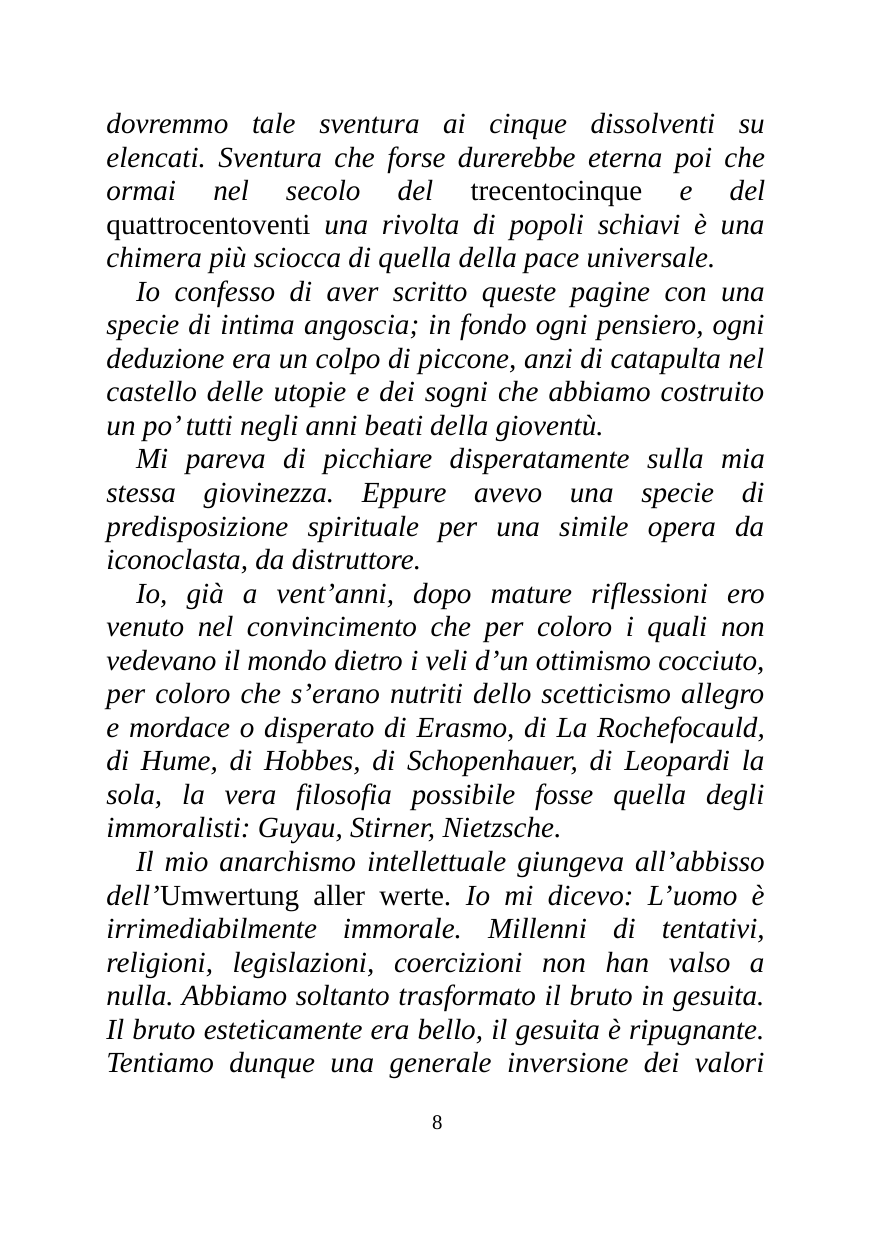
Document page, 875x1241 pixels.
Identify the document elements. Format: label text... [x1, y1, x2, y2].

text Io confesso di aver scritto queste pagine con una specie di intima angoscia; in fondo ogni pensiero, ogni deduzione era un colpo di piccone, anzi di catapulta nel castello delle utopie e dei sogni che abbiamo costruito un po’ tutti negli anni beati della gioventù. [106, 274, 768, 442]
text Il mio anarchismo intellettuale giungeva all’abbisso dell’Umwertung aller werte. Io mi dicevo: L’uomo è irrimediabilmente immorale. Millenni di tentativi, religioni, legislazioni, coercizioni non han valso a nulla. Abbiamo soltanto trasformato il bruto in gesuita. Il bruto esteticamente era bello, il gesuita è ripugnante. Tentiamo dunque una generale inversione dei valori [106, 844, 768, 1079]
text Io, già a vent’anni, dopo mature riflessioni ero venuto nel convincimento che per coloro i quali non vedevano il mondo dietro i veli d’un ottimismo cocciuto, per coloro che s’erano nutriti dello scetticismo allegro e mordace o disperato di Erasmo, di La Rochefocauld, di Hume, di Hobbes, di Schopenhauer, di Leopardi la sola, la vera filosofia possibile fosse quella degli immoralisti: Guyau, Stirner, Nietzsche. [106, 576, 768, 844]
text dovremmo tale sventura ai cinque dissolventi su elencati. Sventura che forse durerebbe eterna poi che ormai nel secolo del trecentocinque e del quattrocentoventi una rivolta di popoli schiavi è una chimera più sciocca di quella della pace universale. [106, 106, 768, 274]
text Mi pareva di picchiare disperatamente sulla mia stessa giovinezza. Eppure avevo una specie di predisposizione spirituale per una simile opera da iconoclasta, da distruttore. [106, 442, 768, 576]
